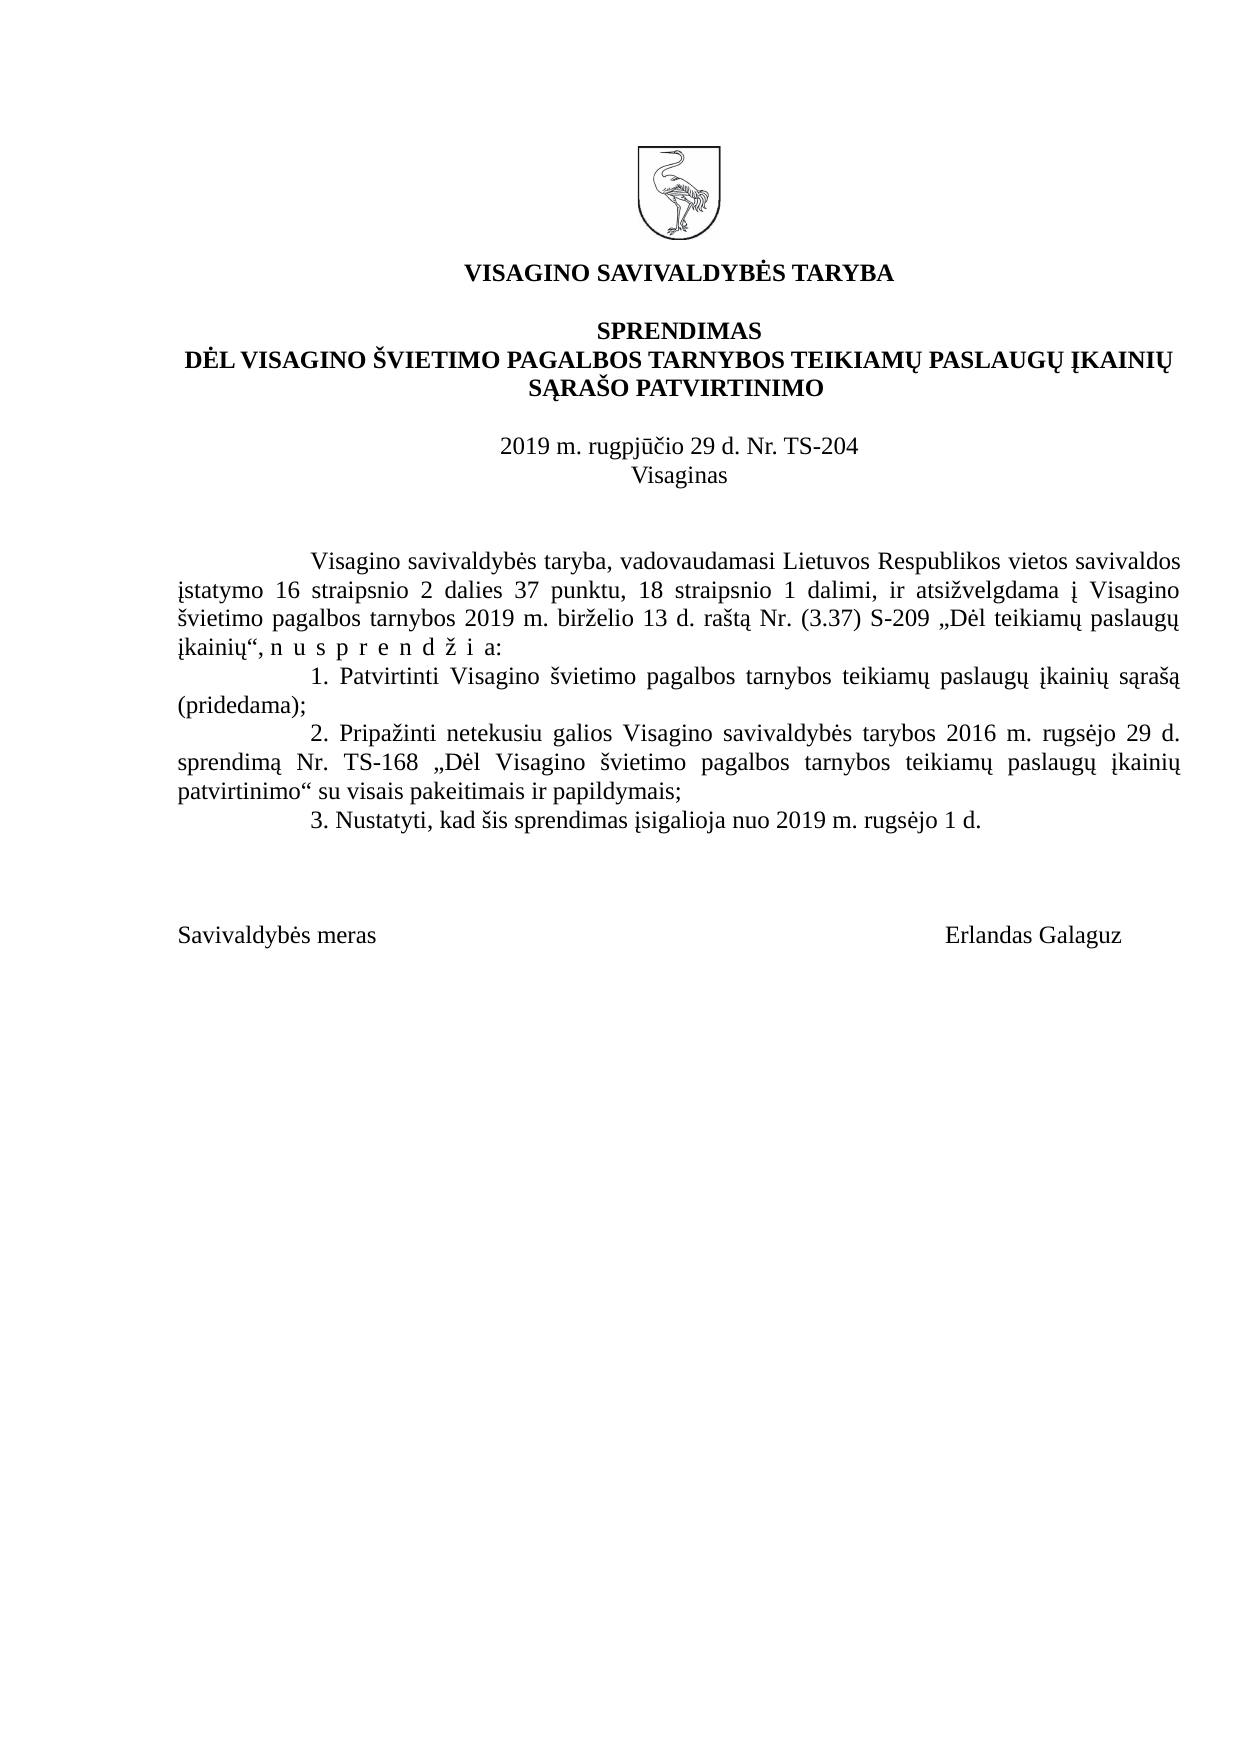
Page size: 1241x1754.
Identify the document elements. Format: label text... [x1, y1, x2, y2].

text Savivaldybės meras Erlandas Galaguz [177, 920, 1181, 948]
text 2. Pripažinti netekusiu galios Visagino savivaldybės tarybos 2016 m. rugsėjo 29 d. sprendimą Nr. TS-168 „Dėl Visagino švietimo pagalbos tarnybos teikiamų paslaugų įkainių patvirtinimo“ su visais pakeitimais ir papildymais; [177, 718, 1181, 805]
text DĖL VISAGINO ŠVIETIMO PAGALBOS TARNYBOS TEIKIAMŲ PASLAUGŲ ĮKAINIŲ SĄRAŠO PATVIRTINIMO [177, 345, 1181, 402]
text Visaginas [177, 460, 1181, 488]
text Visagino savivaldybės taryba, vadovaudamasi Lietuvos Respublikos vietos savivaldos įstatymo 16 straipsnio 2 dalies 37 punktu, 18 straipsnio 1 dalimi, ir atsižvelgdama į Visagino švietimo pagalbos tarnybos 2019 m. birželio 13 d. raštą Nr. (3.37) S-209 „Dėl teikiamų paslaugų įkainių“, nusprendžia: [177, 546, 1181, 661]
text Visagino savivaldybės taryba [177, 258, 1181, 287]
text 2019 m. rugpjūčio 29 d. Nr. TS-204 [177, 431, 1181, 460]
text 3. Nustatyti, kad šis sprendimas įsigalioja nuo 2019 m. rugsėjo 1 d. [177, 805, 1181, 833]
text 1. Patvirtinti Visagino švietimo pagalbos tarnybos teikiamų paslaugų įkainių sąrašą (pridedama); [177, 661, 1181, 718]
text SPRENDIMAS [177, 316, 1181, 345]
